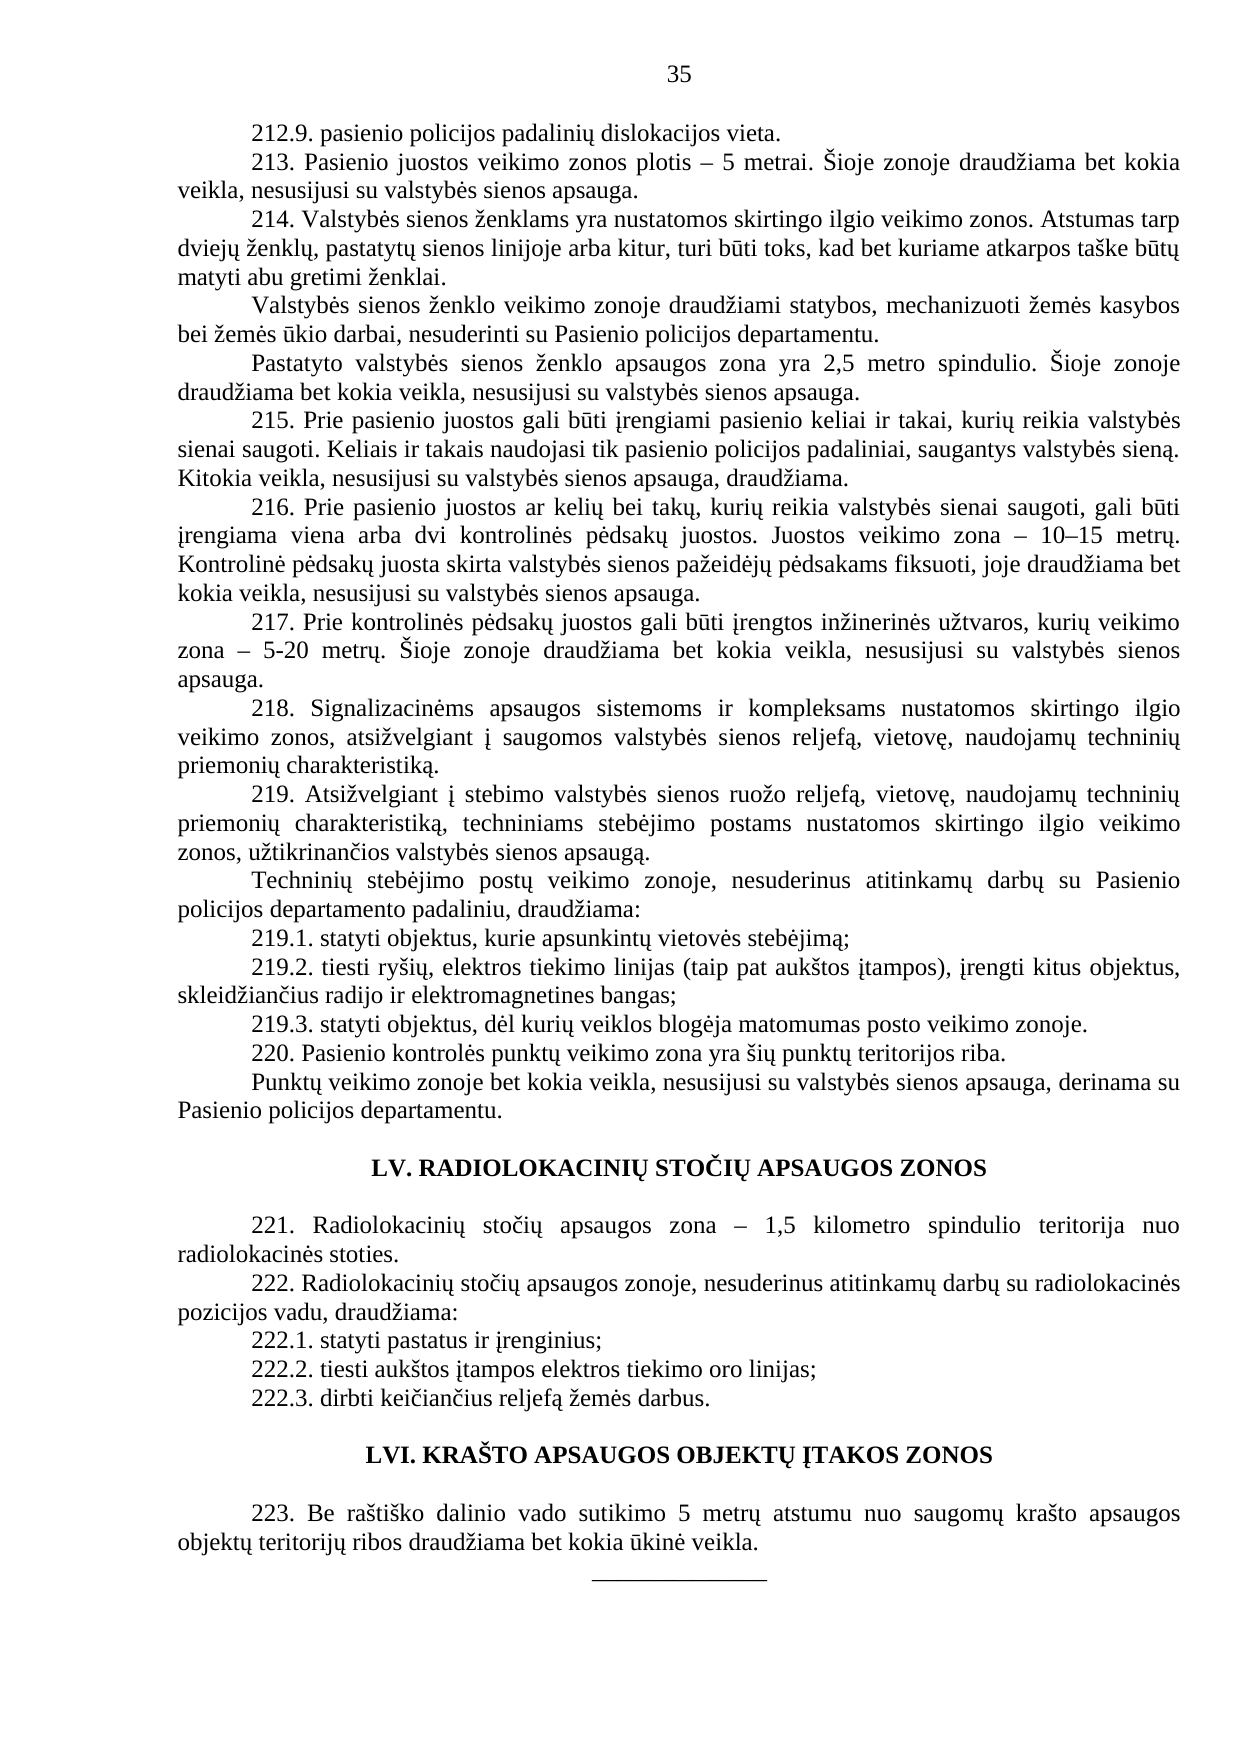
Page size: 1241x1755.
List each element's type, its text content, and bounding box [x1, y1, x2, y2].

text 213. Pasienio juostos veikimo zonos plotis – 5 metrai. Šioje zonoje draudžiama bet kokia veikla, nesusijusi su valstybės sienos apsauga. [177, 147, 1181, 204]
text 223. Be raštiško dalinio vado sutikimo 5 metrų atstumu nuo saugomų krašto apsaugos objektų teritorijų ribos draudžiama bet kokia ūkinė veikla. [177, 1498, 1181, 1556]
text 222. Radiolokacinių stočių apsaugos zonoje, nesuderinus atitinkamų darbų su radiolokacinės pozicijos vadu, draudžiama: [177, 1268, 1181, 1326]
text Valstybės sienos ženklo veikimo zonoje draudžiami statybos, mechanizuoti žemės kasybos bei žemės ūkio darbai, nesuderinti su Pasienio policijos departamentu. [177, 291, 1181, 348]
text 222.1. statyti pastatus ir įrenginius; [177, 1326, 1181, 1354]
text 222.2. tiesti aukštos įtampos elektros tiekimo oro linijas; [177, 1354, 1181, 1383]
text 214. Valstybės sienos ženklams yra nustatomos skirtingo ilgio veikimo zonos. Atstumas tarp dviejų ženklų, pastatytų sienos linijoje arba kitur, turi būti toks, kad bet kuriame atkarpos taške būtų matyti abu gretimi ženklai. [177, 204, 1181, 291]
text 212.9. pasienio policijos padalinių dislokacijos vieta. [177, 118, 1181, 147]
text 219. Atsižvelgiant į stebimo valstybės sienos ruožo reljefą, vietovę, naudojamų techninių priemonių charakteristiką, techniniams stebėjimo postams nustatomos skirtingo ilgio veikimo zonos, užtikrinančios valstybės sienos apsaugą. [177, 779, 1181, 866]
text Pastatyto valstybės sienos ženklo apsaugos zona yra 2,5 metro spindulio. Šioje zonoje draudžiama bet kokia veikla, nesusijusi su valstybės sienos apsauga. [177, 348, 1181, 406]
text LV. RADIOLOKACINIŲ STOČIŲ APSAUGOS ZONOS [177, 1153, 1181, 1182]
text 219.1. statyti objektus, kurie apsunkintų vietovės stebėjimą; [177, 923, 1181, 952]
text 218. Signalizacinėms apsaugos sistemoms ir kompleksams nustatomos skirtingo ilgio veikimo zonos, atsižvelgiant į saugomos valstybės sienos reljefą, vietovę, naudojamų techninių priemonių charakteristiką. [177, 693, 1181, 779]
text 219.3. statyti objektus, dėl kurių veiklos blogėja matomumas posto veikimo zonoje. [177, 1009, 1181, 1038]
text 220. Pasienio kontrolės punktų veikimo zona yra šių punktų teritorijos riba. [177, 1038, 1181, 1067]
text 221. Radiolokacinių stočių apsaugos zona – 1,5 kilometro spindulio teritorija nuo radiolokacinės stoties. [177, 1211, 1181, 1268]
text 216. Prie pasienio juostos ar kelių bei takų, kurių reikia valstybės sienai saugoti, gali būti įrengiama viena arba dvi kontrolinės pėdsakų juostos. Juostos veikimo zona – 10–15 metrų. Kontrolinė pėdsakų juosta skirta valstybės sienos pažeidėjų pėdsakams fiksuoti, joje draudžiama bet kokia veikla, nesusijusi su valstybės sienos apsauga. [177, 492, 1181, 607]
text LVI. KRAŠTO APSAUGOS OBJEKTŲ ĮTAKOS ZONOS [177, 1441, 1181, 1469]
text 222.3. dirbti keičiančius reljefą žemės darbus. [177, 1383, 1181, 1412]
text Techninių stebėjimo postų veikimo zonoje, nesuderinus atitinkamų darbų su Pasienio policijos departamento padaliniu, draudžiama: [177, 866, 1181, 923]
text 215. Prie pasienio juostos gali būti įrengiami pasienio keliai ir takai, kurių reikia valstybės sienai saugoti. Keliais ir takais naudojasi tik pasienio policijos padaliniai, saugantys valstybės sieną. Kitokia veikla, nesusijusi su valstybės sienos apsauga, draudžiama. [177, 406, 1181, 492]
text 219.2. tiesti ryšių, elektros tiekimo linijas (taip pat aukštos įtampos), įrengti kitus objektus, skleidžiančius radijo ir elektromagnetines bangas; [177, 952, 1181, 1009]
text 217. Prie kontrolinės pėdsakų juostos gali būti įrengtos inžinerinės užtvaros, kurių veikimo zona – 5-20 metrų. Šioje zonoje draudžiama bet kokia veikla, nesusijusi su valstybės sienos apsauga. [177, 607, 1181, 693]
text ______________ [177, 1556, 1181, 1584]
text Punktų veikimo zonoje bet kokia veikla, nesusijusi su valstybės sienos apsauga, derinama su Pasienio policijos departamentu. [177, 1067, 1181, 1124]
